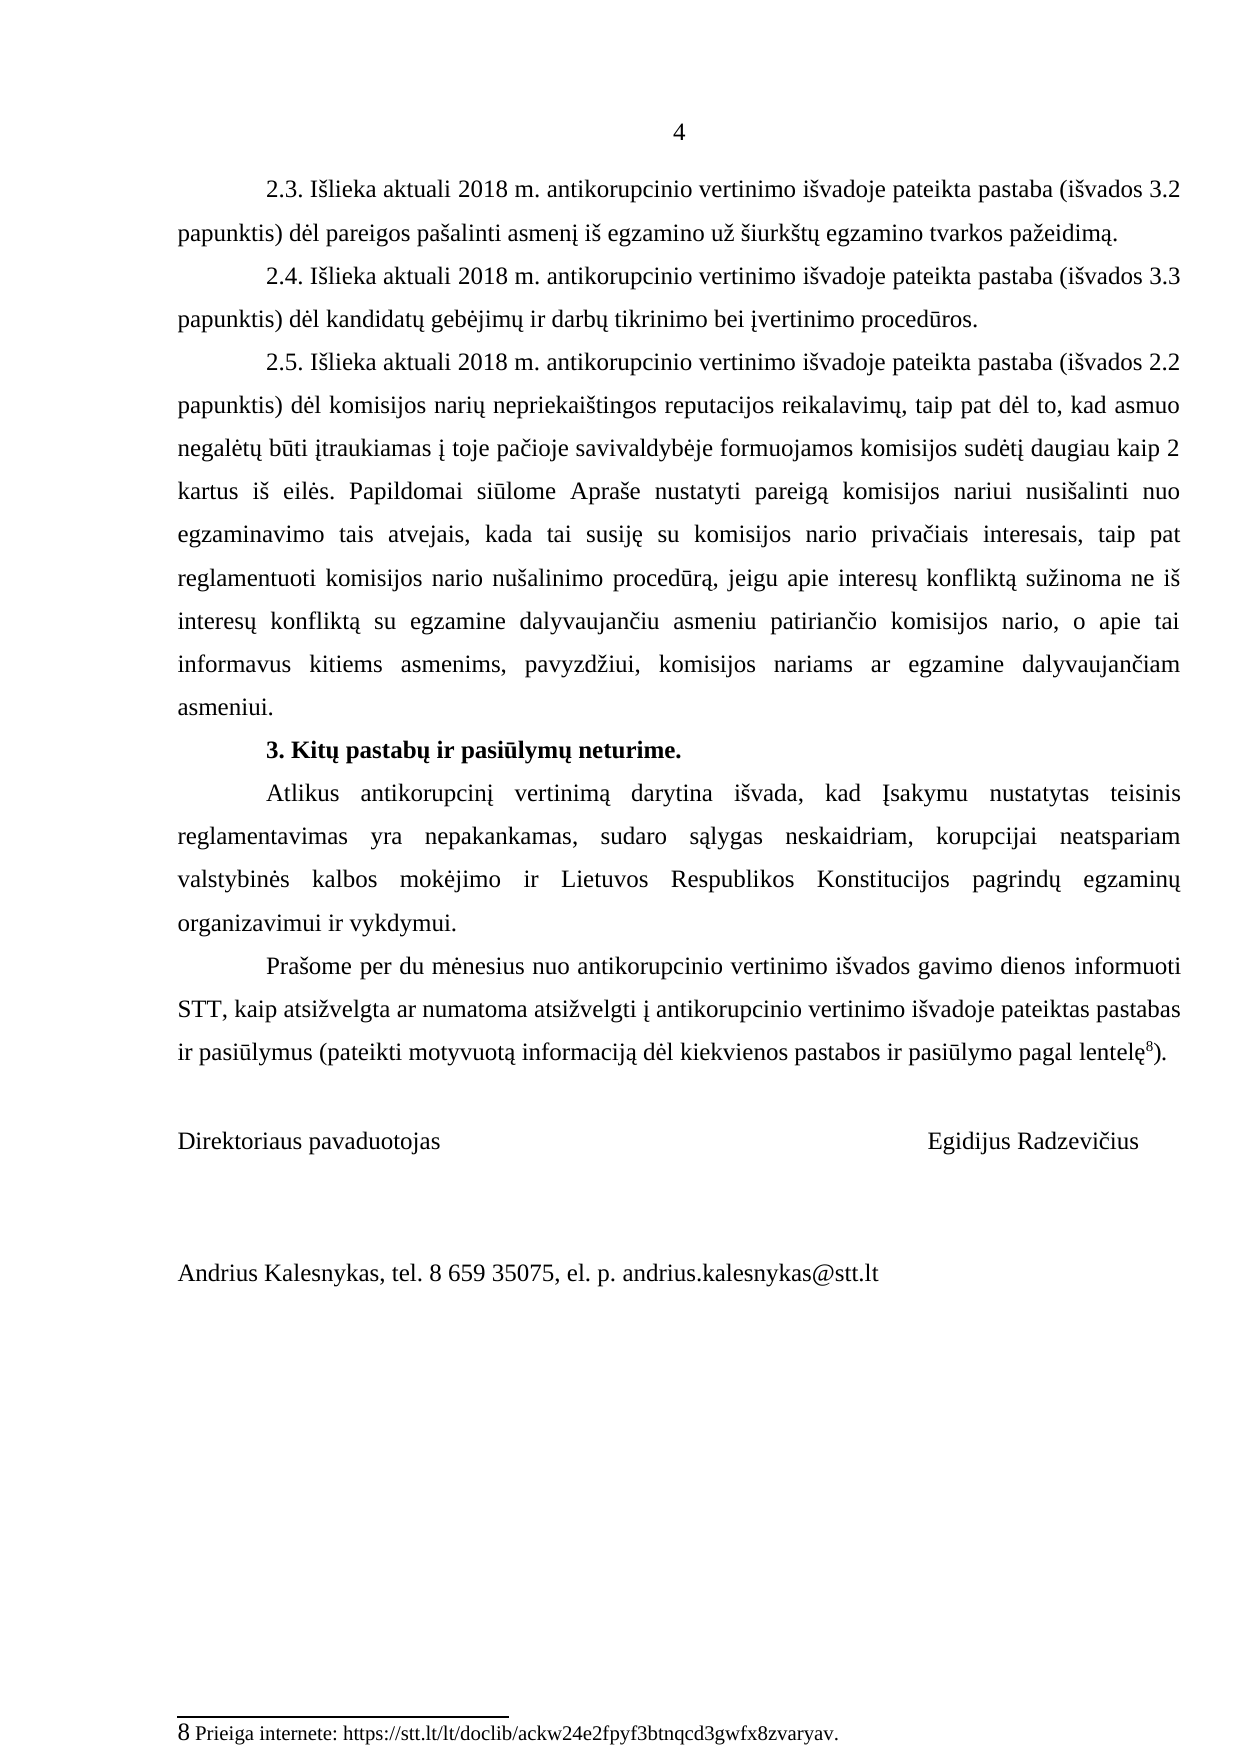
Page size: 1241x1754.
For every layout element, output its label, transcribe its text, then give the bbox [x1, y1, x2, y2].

text 2.5. Išlieka aktuali 2018 m. antikorupcinio vertinimo išvadoje pateikta pastaba (išvados 2.2 papunktis) dėl komisijos narių nepriekaištingos reputacijos reikalavimų, taip pat dėl to, kad asmuo negalėtų būti įtraukiamas į toje pačioje savivaldybėje formuojamos komisijos sudėtį daugiau kaip 2 kartus iš eilės. Papildomai siūlome Apraše nustatyti pareigą komisijos nariui nusišalinti nuo egzaminavimo tais atvejais, kada tai susiję su komisijos nario privačiais interesais, taip pat reglamentuoti komisijos nario nušalinimo procedūrą, jeigu apie interesų konfliktą sužinoma ne iš interesų konfliktą su egzamine dalyvaujančiu asmeniu patiriančio komisijos nario, o apie tai informavus kitiems asmenims, pavyzdžiui, komisijos nariams ar egzamine dalyvaujančiam asmeniui. [177, 347, 1181, 721]
text Andrius Kalesnykas, tel. 8 659 35075, el. p. andrius.kalesnykas@stt.lt [177, 1258, 1181, 1287]
text 3. Kitų pastabų ir pasiūlymų neturime. [177, 735, 1181, 764]
list Atlikus antikorupcinį vertinimą darytina išvada, kad Įsakymu nustatytas teisinis reglamentavimas yra nepakankamas, sudaro sąlygas neskaidriam, korupcijai neatspariam valstybinės kalbos mokėjimo ir Lietuvos Respublikos Konstitucijos pagrindų egzaminų organizavimui ir vykdymui. [177, 778, 1181, 936]
text 2.4. Išlieka aktuali 2018 m. antikorupcinio vertinimo išvadoje pateikta pastaba (išvados 3.3 papunktis) dėl kandidatų gebėjimų ir darbų tikrinimo bei įvertinimo procedūros. [177, 261, 1181, 333]
text Prieiga internete: https://stt.lt/lt/doclib/ackw24e2fpyf3btnqcd3gwfx8zvaryav. [177, 1717, 1181, 1746]
text Prašome per du mėnesius nuo antikorupcinio vertinimo išvados gavimo dienos informuoti STT, kaip atsižvelgta ar numatoma atsižvelgti į antikorupcinio vertinimo išvadoje pateiktas pastabas ir pasiūlymus (pateikti motyvuotą informaciją dėl kiekvienos pastabos ir pasiūlymo pagal lentelę). [177, 951, 1181, 1066]
text 2.3. Išlieka aktuali 2018 m. antikorupcinio vertinimo išvadoje pateikta pastaba (išvados 3.2 papunktis) dėl pareigos pašalinti asmenį iš egzamino už šiurkštų egzamino tvarkos pažeidimą. [177, 174, 1181, 246]
list Direktoriaus pavaduotojas Egidijus Radzevičius [177, 1113, 1181, 1159]
